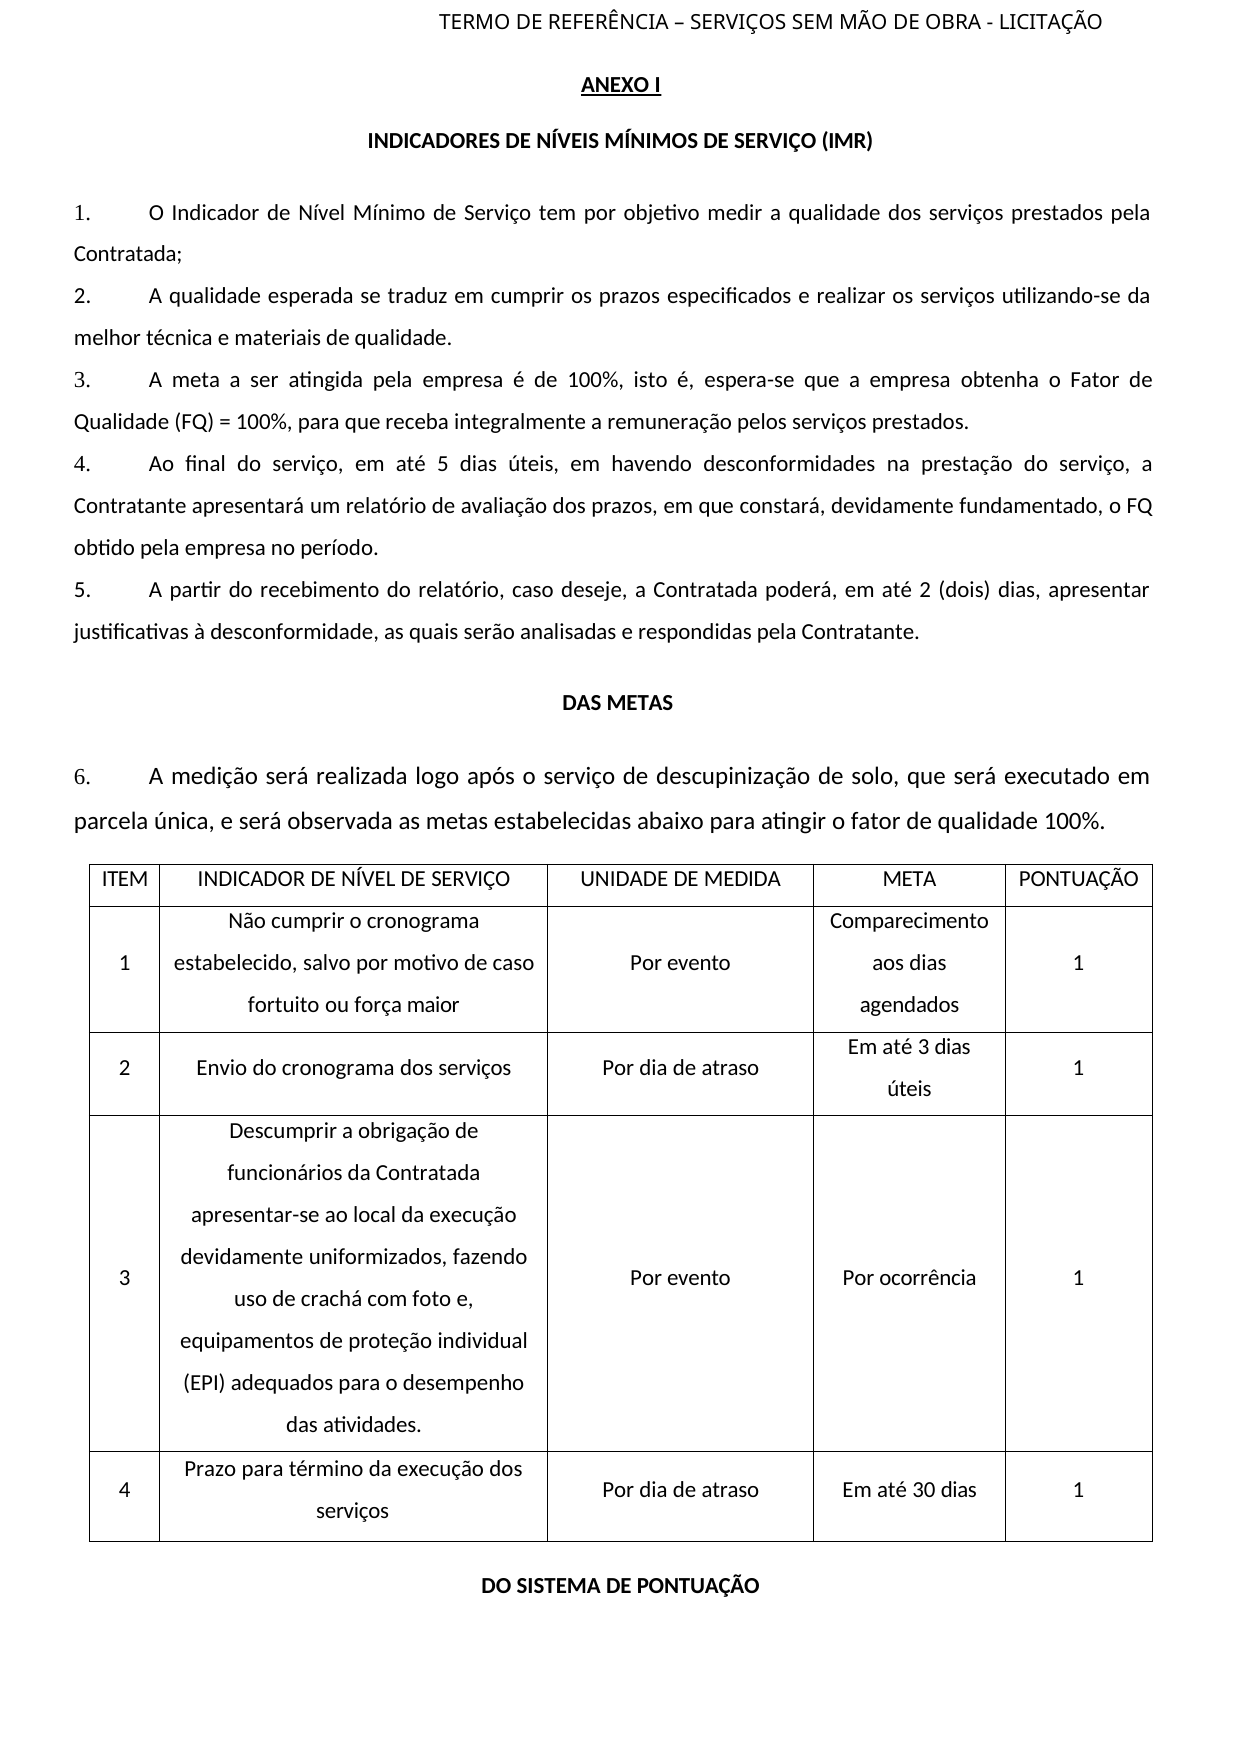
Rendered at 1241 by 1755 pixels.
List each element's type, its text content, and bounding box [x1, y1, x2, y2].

table_cell Envio do cronograma dos serviços [160, 1033, 547, 1115]
list A medição será realizada logo após o serviço de descupinização de solo, que será executado em parcela única, e será observada as metas estabelecidas abaixo para atingir o fator de qualidade 100%. [74, 760, 1152, 836]
table_cell 1 [1006, 1033, 1152, 1115]
table_cell Não cumprir o cronograma estabelecido, salvo por motivo de caso fortuito ou força maior [160, 907, 547, 1032]
table_cell Por dia de atraso [548, 1033, 813, 1115]
text INDICADORES DE NÍVEIS MÍNIMOS DE SERVIÇO (IMR) [79, 126, 1161, 154]
table_cell 4 [90, 1452, 159, 1541]
table_cell 3 [90, 1116, 159, 1451]
table_cell Por ocorrência [814, 1116, 1005, 1451]
text ANEXO I [81, 70, 1161, 98]
table_cell Por evento [548, 907, 813, 1032]
table_cell Em até 3 dias úteis [814, 1033, 1005, 1115]
table_cell 1 [1006, 1452, 1152, 1541]
table_cell 1 [1006, 1116, 1152, 1451]
table_header INDICADOR DE NÍVEL DE SERVIÇO [160, 865, 547, 906]
table_header UNIDADE DE MEDIDA [548, 865, 813, 906]
table_cell 2 [90, 1033, 159, 1115]
table_header PONTUAÇÃO [1006, 865, 1152, 906]
list A partir do recebimento do relatório, caso deseje, a Contratada poderá, em até 2 (dois) dias, apresentar justificativas à desconformidade, as quais serão analisadas e respondidas pela Contratante. [74, 575, 1152, 645]
table_cell 1 [90, 907, 159, 1032]
list Ao final do serviço, em até 5 dias úteis, em havendo desconformidades na prestação do serviço, a Contratante apresentará um relatório de avaliação dos prazos, em que constará, devidamente fundamentado, o FQ obtido pela empresa no período. [74, 449, 1152, 561]
text DAS METAS [75, 688, 1160, 716]
table_cell Em até 30 dias [814, 1452, 1005, 1541]
table_cell Prazo para término da execução dos serviços [160, 1452, 547, 1541]
text TERMO DE REFERÊNCIA – SERVIÇOS SEM MÃO DE OBRA - LICITAÇÃO [439, 7, 1167, 35]
table_header META [814, 865, 1005, 906]
list A qualidade esperada se traduz em cumprir os prazos especificados e realizar os serviços utilizando-se da melhor técnica e materiais de qualidade. [74, 281, 1153, 351]
table_cell Por dia de atraso [548, 1452, 813, 1541]
table_header ITEM [90, 865, 159, 906]
table_cell 1 [1006, 907, 1152, 1032]
list O Indicador de Nível Mínimo de Serviço tem por objetivo medir a qualidade dos serviços prestados pela Contratada; [74, 198, 1152, 267]
table_cell Descumprir a obrigação de funcionários da Contratada apresentar-se ao local da execução devidamente uniformizados, fazendo uso de crachá com foto e, equipamentos de proteção individual (EPI) adequados para o desempenho das atividades. [160, 1116, 547, 1451]
table_cell Por evento [548, 1116, 813, 1451]
table_cell Comparecimento aos dias agendados [814, 907, 1005, 1032]
list A meta a ser atingida pela empresa é de 100%, isto é, espera-se que a empresa obtenha o Fator de Qualidade (FQ) = 100%, para que receba integralmente a remuneração pelos serviços prestados. [74, 365, 1152, 435]
text DO SISTEMA DE PONTUAÇÃO [79, 1571, 1161, 1599]
